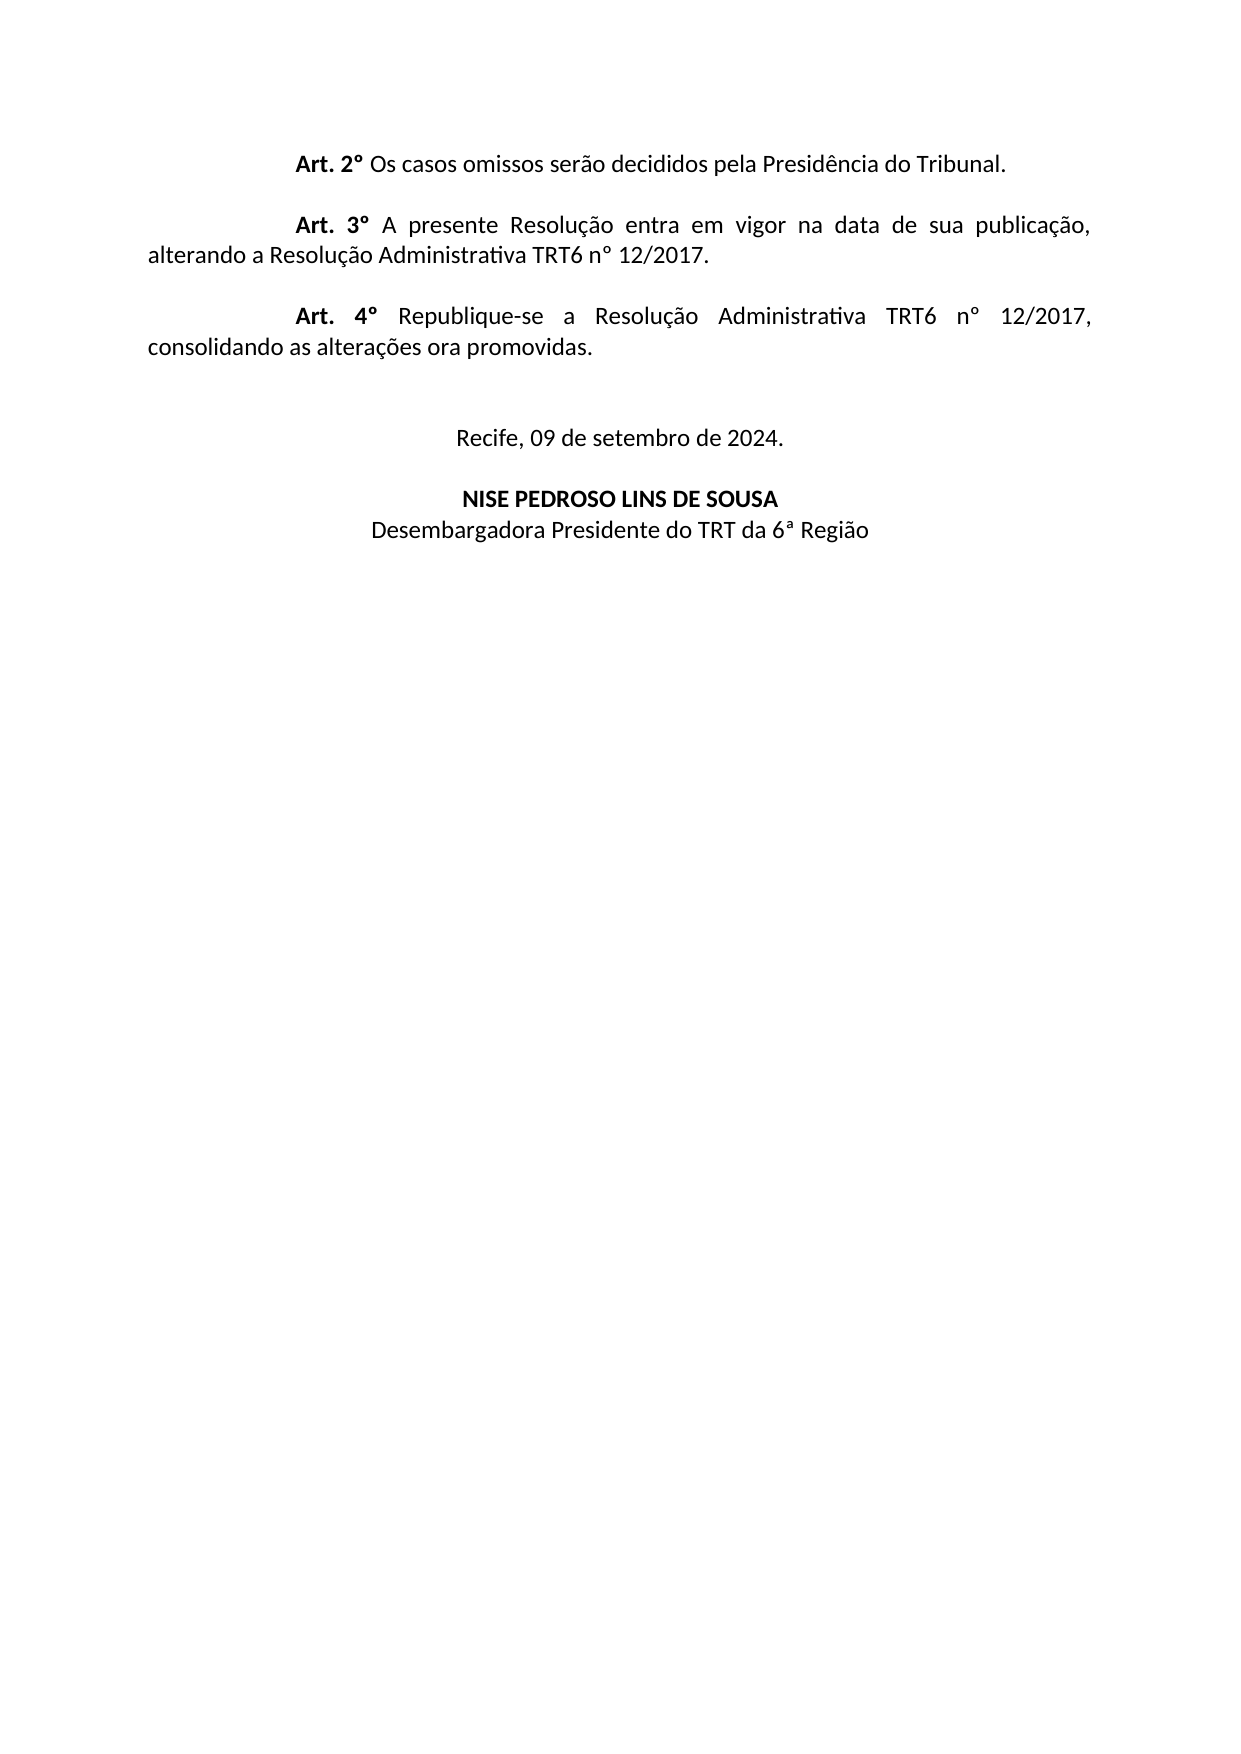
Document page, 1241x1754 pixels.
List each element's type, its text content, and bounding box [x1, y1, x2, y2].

text Desembargadora Presidente do TRT da 6ª Região [148, 514, 1092, 544]
text NISE PEDROSO LINS DE SOUSA [148, 483, 1092, 514]
text Art. 3º A presente Resolução entra em vigor na data de sua publicação, alterando a Resolução Administrativa TRT6 nº 12/2017. [148, 209, 1092, 270]
text Recife, 09 de setembro de 2024. [148, 422, 1092, 453]
text Art. 4º Republique-se a Resolução Administrativa TRT6 nº 12/2017, consolidando as alterações ora promovidas. [148, 300, 1092, 361]
text Art. 2º Os casos omissos serão decididos pela Presidência do Tribunal. [148, 148, 1092, 178]
